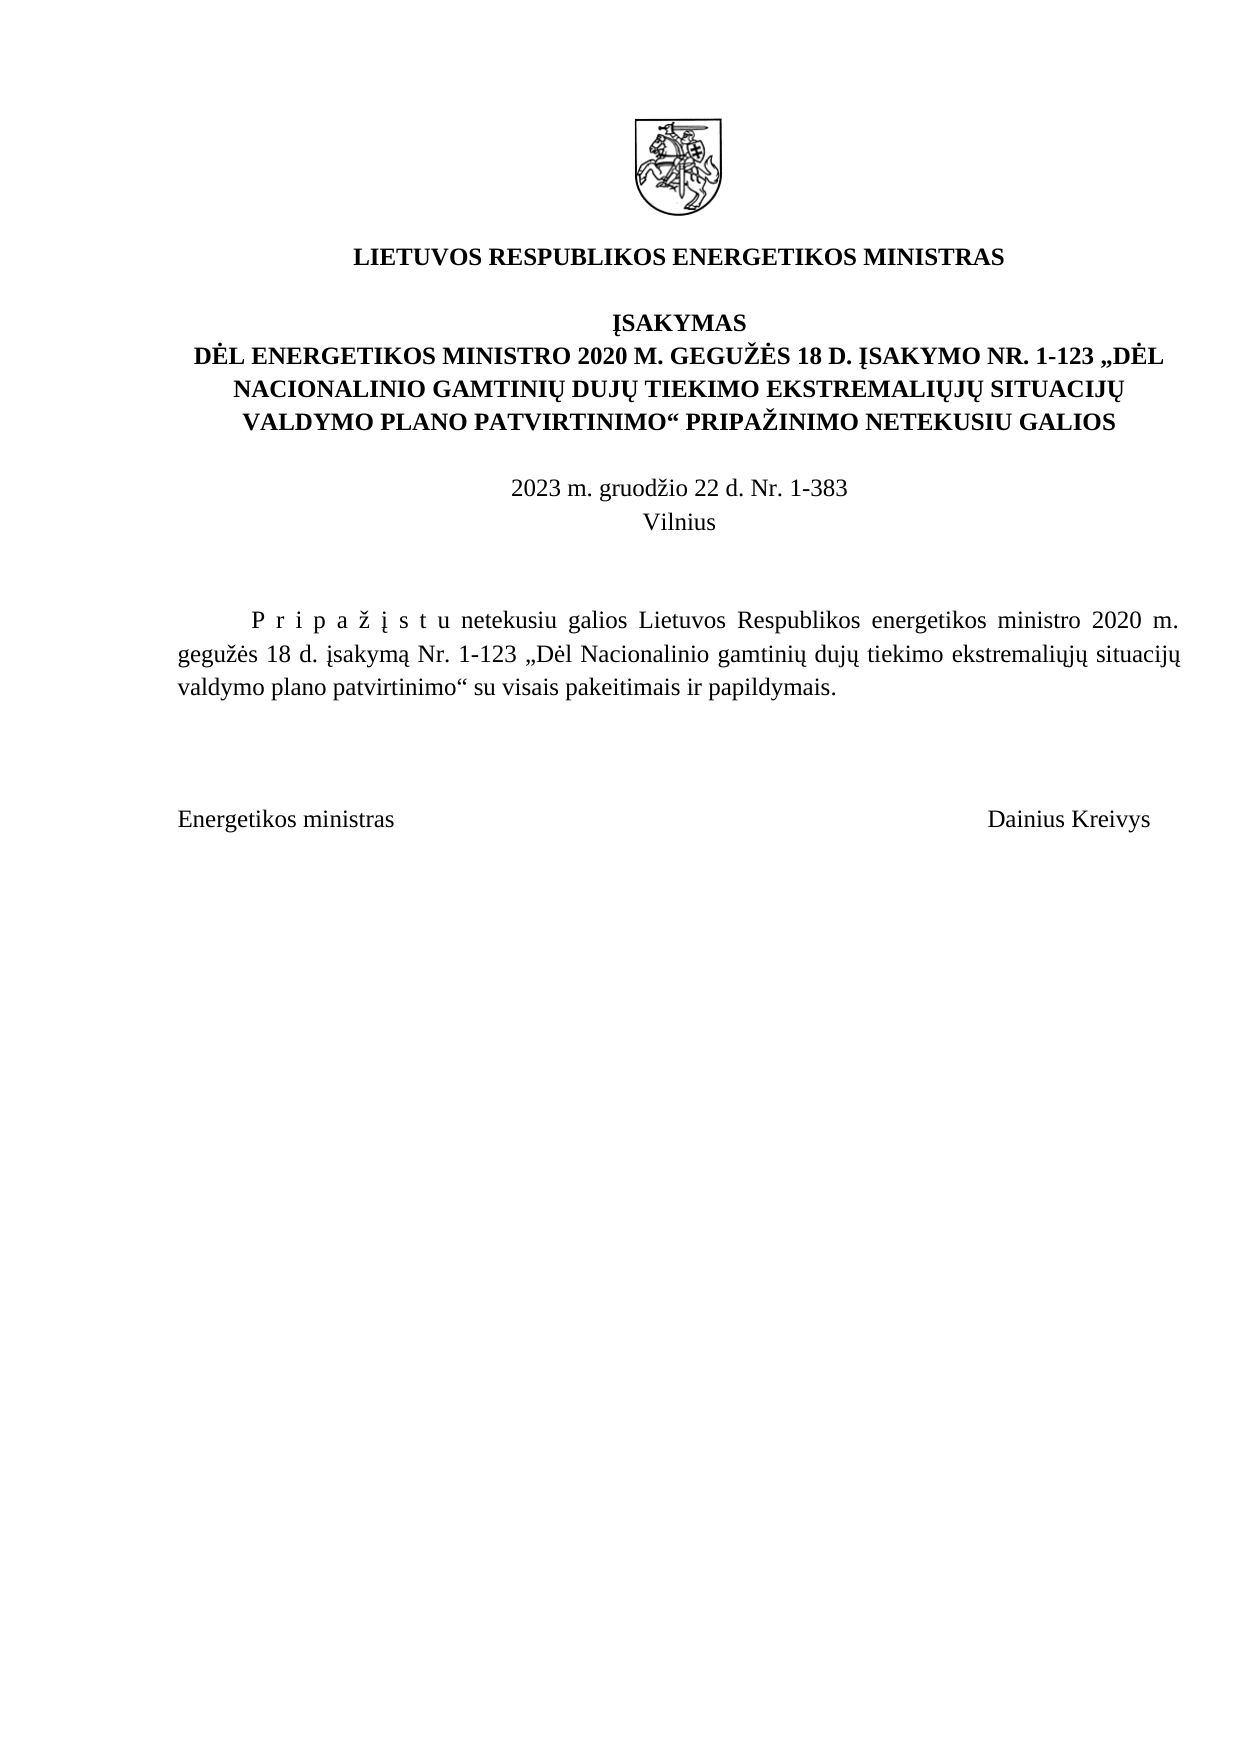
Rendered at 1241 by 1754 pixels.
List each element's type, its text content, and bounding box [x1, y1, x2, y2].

text P r i p a ž į s t u netekusiu galios Lietuvos Respublikos energetikos ministro 2020 m. gegužės 18 d. įsakymą Nr. 1-123 „Dėl Nacionalinio gamtinių dujų tiekimo ekstremaliųjų situacijų valdymo plano patvirtinimo“ su visais pakeitimais ir papildymais. [177, 606, 1181, 700]
text įsakymas [177, 308, 1181, 337]
text LIETUVOS RESPUBLIKOS ENERGETIKOS MINISTRAS [177, 242, 1181, 271]
text Vilnius [177, 507, 1181, 535]
text Energetikos ministras Dainius Kreivys [177, 804, 1181, 832]
text DĖL energetikos ministro 2020 m. gegužės 18 d. įsakymo nr. 1-123 „Dėl Nacionalinio gamtinių dujų tiekimo ekstremaliųjų situacijų valdymo planO patvirtinimo“ pripažinimo netekusiu galios [177, 341, 1181, 436]
text 2023 m. gruodžio 22 d. Nr. 1-383 [177, 473, 1181, 502]
